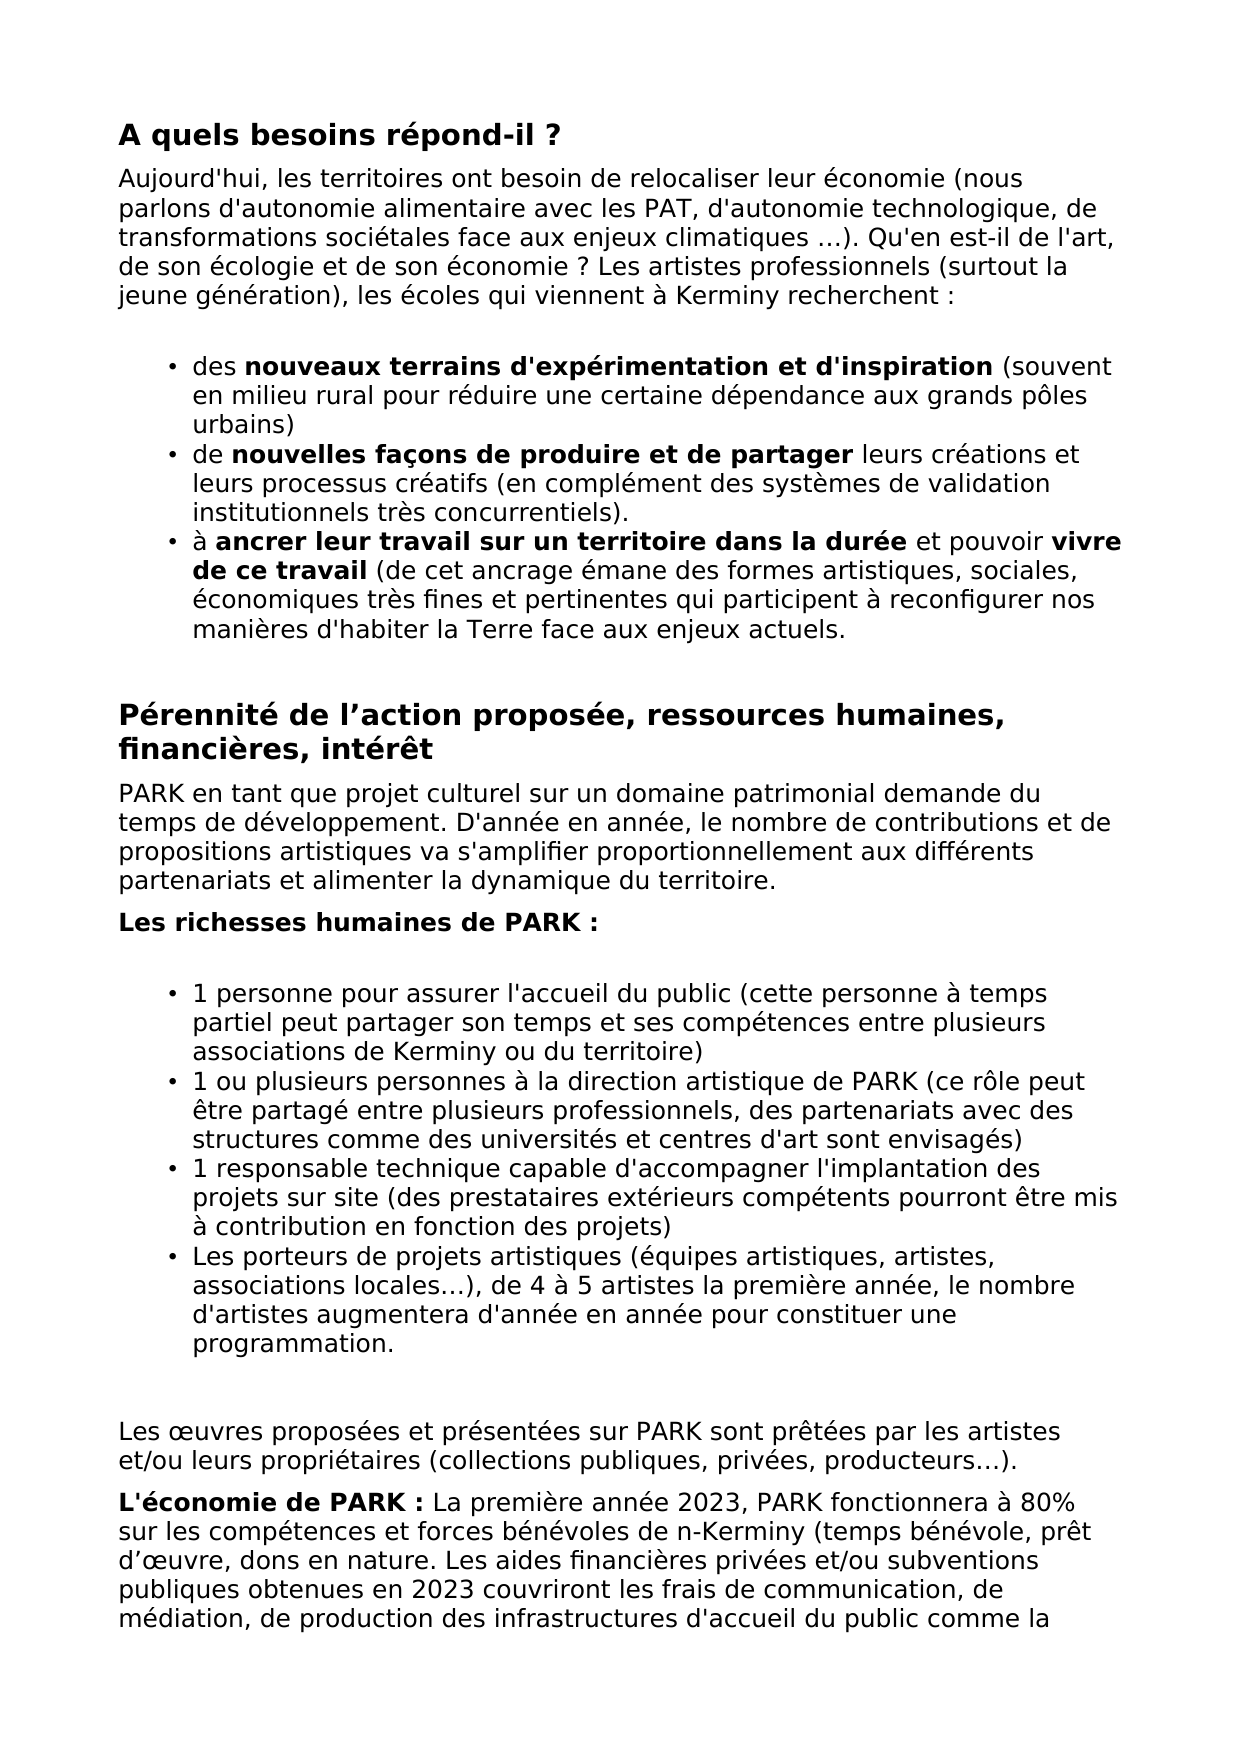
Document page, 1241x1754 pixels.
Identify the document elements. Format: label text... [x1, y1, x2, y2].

text Les œuvres proposées et présentées sur PARK sont prêtées par les artistes et/ou leurs propriétaires (collections publiques, privées, producteurs…). [118, 1417, 1122, 1475]
text L'économie de PARK : La première année 2023, PARK fonctionnera à 80% sur les compétences et forces bénévoles de n-Kerminy (temps bénévole, prêt d’œuvre, dons en nature. Les aides financières privées et/ou subventions publiques obtenues en 2023 couvriront les frais de communication, de médiation, de production des infrastructures d'accueil du public comme la [118, 1488, 1122, 1634]
list à ancrer leur travail sur un territoire dans la durée et pouvoir vivre de ce travail (de cet ancrage émane des formes artistiques, sociales, économiques très fines et pertinentes qui participent à reconfigurer nos manières d'habiter la Terre face aux enjeux actuels. [177, 527, 1122, 644]
text Les richesses humaines de PARK : [118, 908, 1122, 937]
list Les porteurs de projets artistiques (équipes artistiques, artistes, associations locales…), de 4 à 5 artistes la première année, le nombre d'artistes augmentera d'année en année pour constituer une programmation. [177, 1242, 1122, 1388]
list 1 responsable technique capable d'accompagner l'implantation des projets sur site (des prestataires extérieurs compétents pourront être mis à contribution en fonction des projets) [177, 1154, 1122, 1242]
text Aujourd'hui, les territoires ont besoin de relocaliser leur économie (nous parlons d'autonomie alimentaire avec les PAT, d'autonomie technologique, de transformations sociétales face aux enjeux climatiques …). Qu'en est-il de l'art, de son écologie et de son économie ? Les artistes professionnels (surtout la jeune génération), les écoles qui viennent à Kerminy recherchent : [118, 164, 1122, 310]
text PARK en tant que projet culturel sur un domaine patrimonial demande du temps de développement. D'année en année, le nombre de contributions et de propositions artistiques va s'amplifier proportionnellement aux différents partenariats et alimenter la dynamique du territoire. [118, 779, 1122, 896]
list 1 personne pour assurer l'accueil du public (cette personne à temps partiel peut partager son temps et ses compétences entre plusieurs associations de Kerminy ou du territoire) [177, 979, 1122, 1067]
list des nouveaux terrains d'expérimentation et d'inspiration (souvent en milieu rural pour réduire une certaine dépendance aux grands pôles urbains) [177, 352, 1122, 440]
subtitle Pérennité de l’action proposée, ressources humaines, financières, intérêt [118, 698, 1122, 766]
subtitle A quels besoins répond-il ? [118, 118, 1122, 152]
list de nouvelles façons de produire et de partager leurs créations et leurs processus créatifs (en complément des systèmes de validation institutionnels très concurrentiels). [177, 440, 1122, 527]
list 1 ou plusieurs personnes à la direction artistique de PARK (ce rôle peut être partagé entre plusieurs professionnels, des partenariats avec des structures comme des universités et centres d'art sont envisagés) [177, 1067, 1122, 1154]
